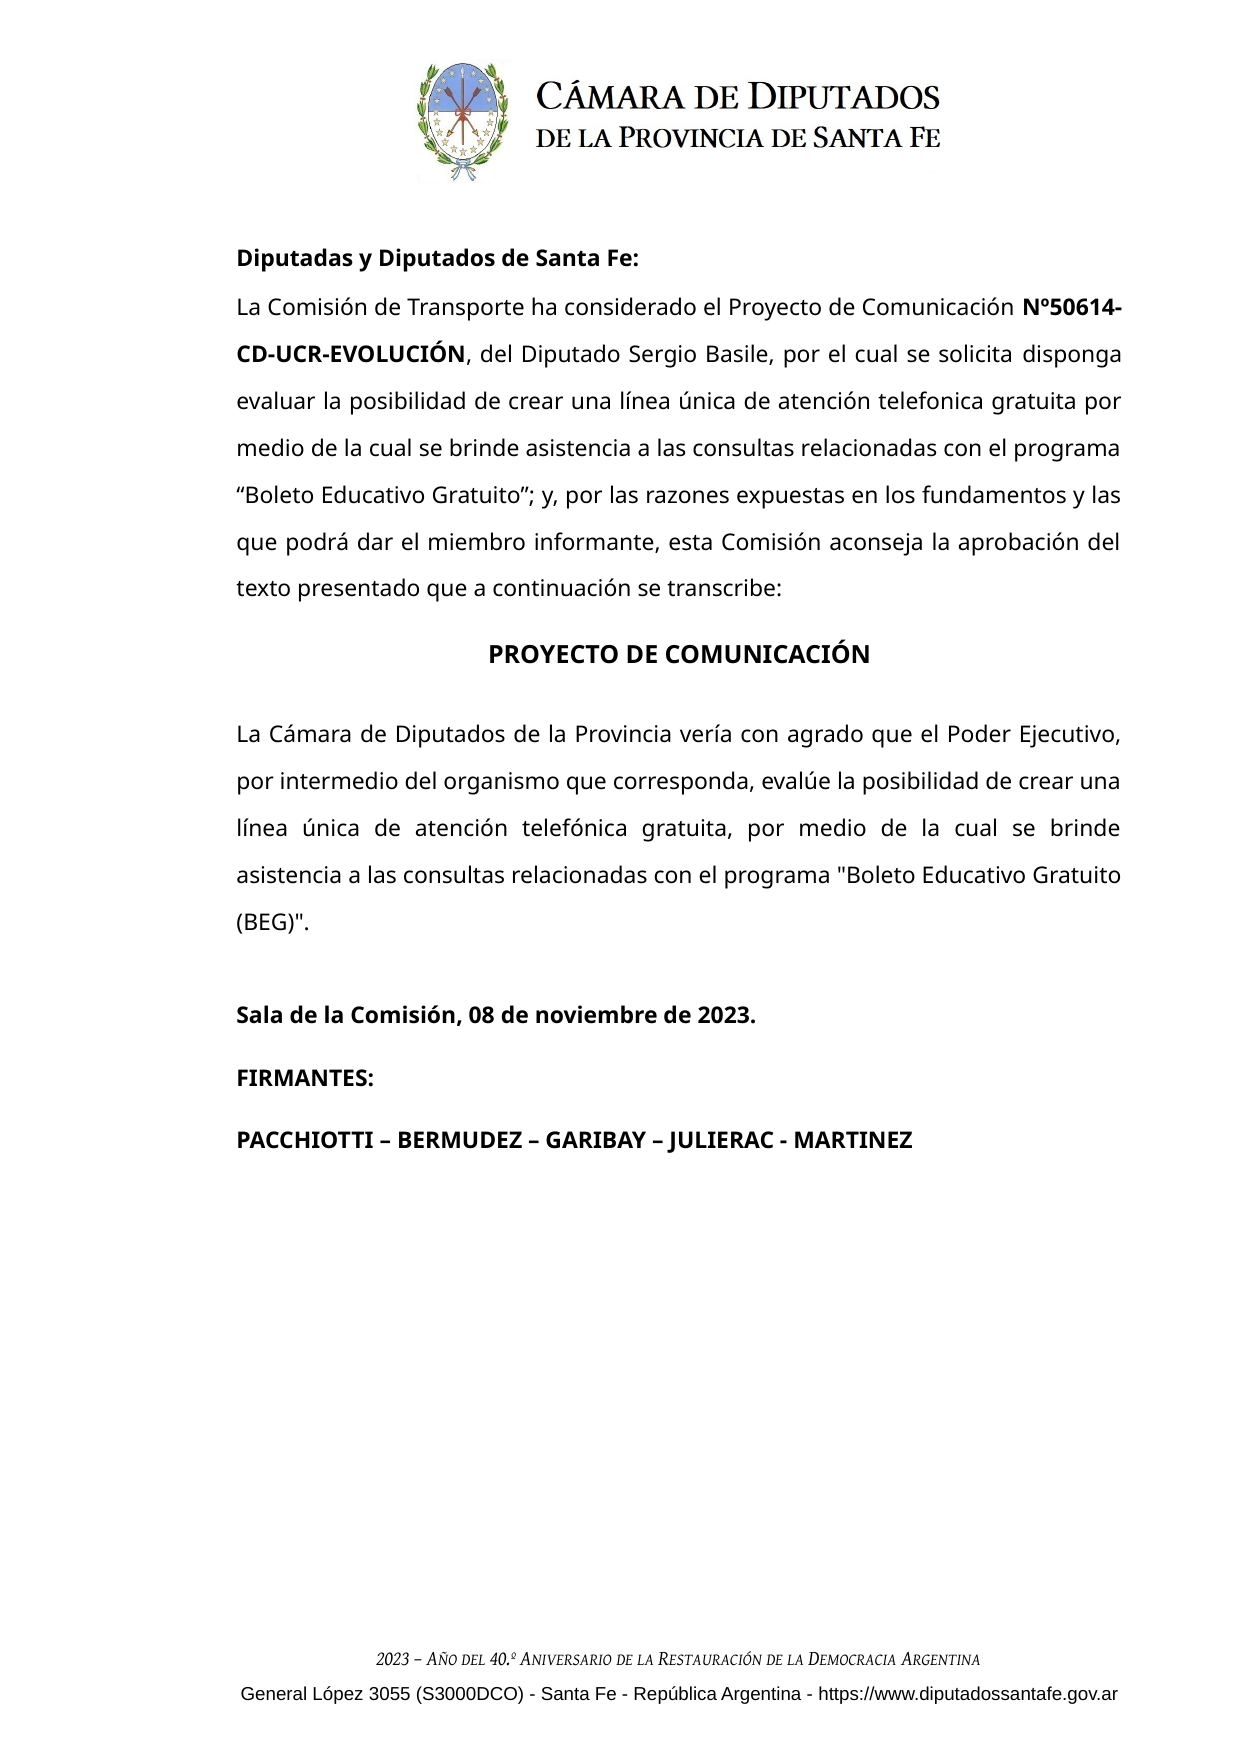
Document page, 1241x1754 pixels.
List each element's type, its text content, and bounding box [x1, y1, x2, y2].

text La Comisión de Transporte ha considerado el Proyecto de Comunicación Nº50614-CD-UCR-EVOLUCIÓN, del Diputado Sergio Basile, por el cual se solicita disponga evaluar la posibilidad de crear una línea única de atención telefonica gratuita por medio de la cual se brinde asistencia a las consultas relacionadas con el programa “Boleto Educativo Gratuito”; y, por las razones expuestas en los fundamentos y las que podrá dar el miembro informante, esta Comisión aconseja la aprobación del texto presentado que a continuación se transcribe: [236, 291, 1122, 604]
text Diputadas y Diputados de Santa Fe: [236, 242, 1122, 273]
text PACCHIOTTI – BERMUDEZ – GARIBAY – JULIERAC - MARTINEZ [236, 1124, 1122, 1155]
text FIRMANTES: [236, 1062, 1122, 1093]
picture [413, 59, 945, 183]
text La Cámara de Diputados de la Provincia vería con agrado que el Poder Ejecutivo, por intermedio del organismo que corresponda, evalúe la posibilidad de crear una línea única de atención telefónica gratuita, por medio de la cual se brinde asistencia a las consultas relacionadas con el programa "Boleto Educativo Gratuito (BEG)". [236, 718, 1122, 937]
text Sala de la Comisión, 08 de noviembre de 2023. [236, 999, 1122, 1030]
text PROYECTO DE COMUNICACIÓN [236, 637, 1122, 671]
